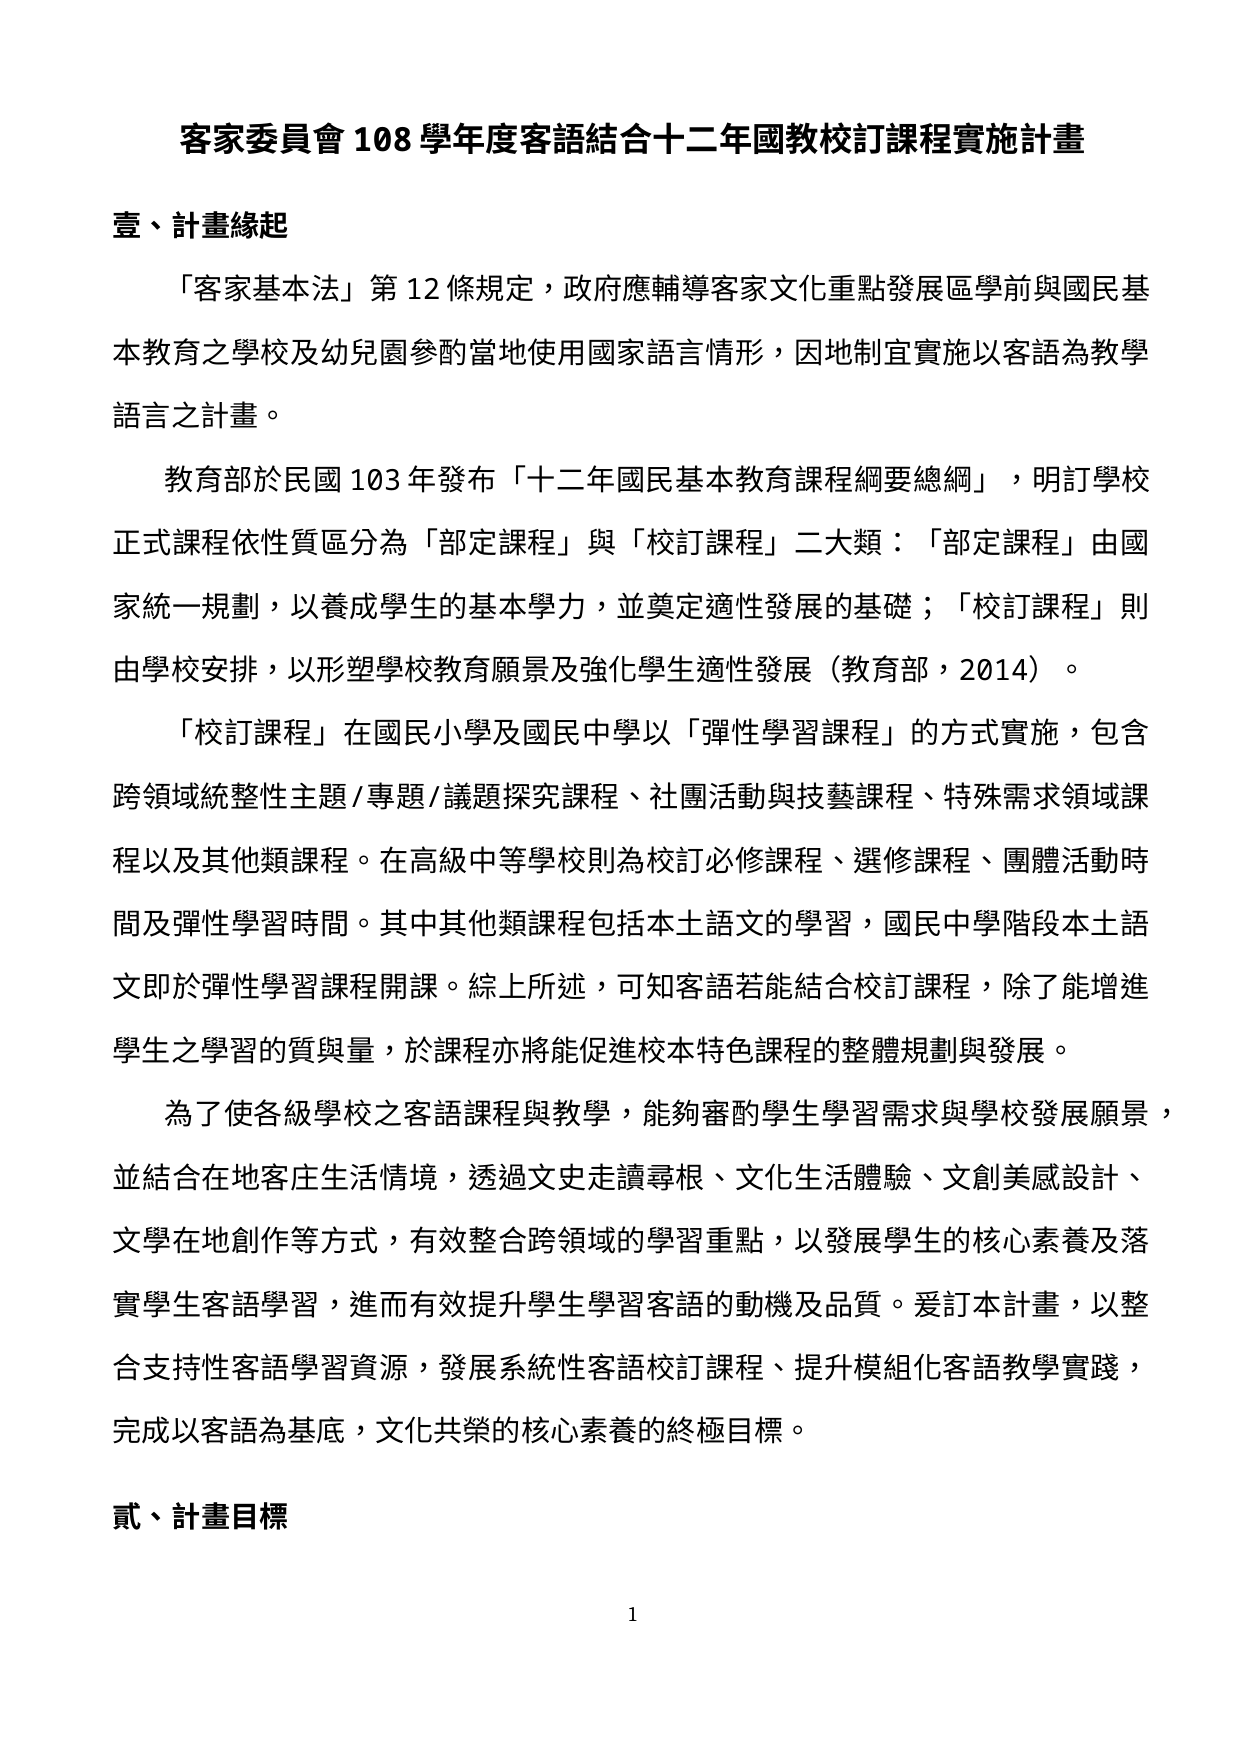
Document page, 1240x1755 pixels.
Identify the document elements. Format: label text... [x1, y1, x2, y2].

text 教育部於民國103年發布「十二年國民基本教育課程綱要總綱」，明訂學校正式課程依性質區分為「部定課程」與「校訂課程」二大類：「部定課程」由國家統一規劃，以養成學生的基本學力，並奠定適性發展的基礎；「校訂課程」則由學校安排，以形塑學校教育願景及強化學生適性發展（教育部，2014）。 [112, 456, 1152, 689]
text 客家委員會108學年度客語結合十二年國教校訂課程實施計畫 [112, 96, 1152, 158]
list 計畫緣起 [112, 202, 1152, 244]
text 「客家基本法」第12條規定，政府應輔導客家文化重點發展區學前與國民基本教育之學校及幼兒園參酌當地使用國家語言情形，因地制宜實施以客語為教學語言之計畫。 [112, 266, 1152, 435]
list 計畫目標 [112, 1493, 1152, 1536]
text 「校訂課程」在國民小學及國民中學以「彈性學習課程」的方式實施，包含跨領域統整性主題/專題/議題探究課程、社團活動與技藝課程、特殊需求領域課程以及其他類課程。在高級中等學校則為校訂必修課程、選修課程、團體活動時間及彈性學習時間。其中其他類課程包括本土語文的學習，國民中學階段本土語文即於彈性學習課程開課。綜上所述，可知客語若能結合校訂課程，除了能增進學生之學習的質與量，於課程亦將能促進校本特色課程的整體規劃與發展。 [112, 710, 1152, 1070]
text 為了使各級學校之客語課程與教學，能夠審酌學生學習需求與學校發展願景，並結合在地客庄生活情境，透過文史走讀尋根、文化生活體驗、文創美感設計、文學在地創作等方式，有效整合跨領域的學習重點，以發展學生的核心素養及落實學生客語學習，進而有效提升學生學習客語的動機及品質。爰訂本計畫，以整合支持性客語學習資源，發展系統性客語校訂課程、提升模組化客語教學實踐，完成以客語為基底，文化共榮的核心素養的終極目標。 [112, 1091, 1152, 1450]
